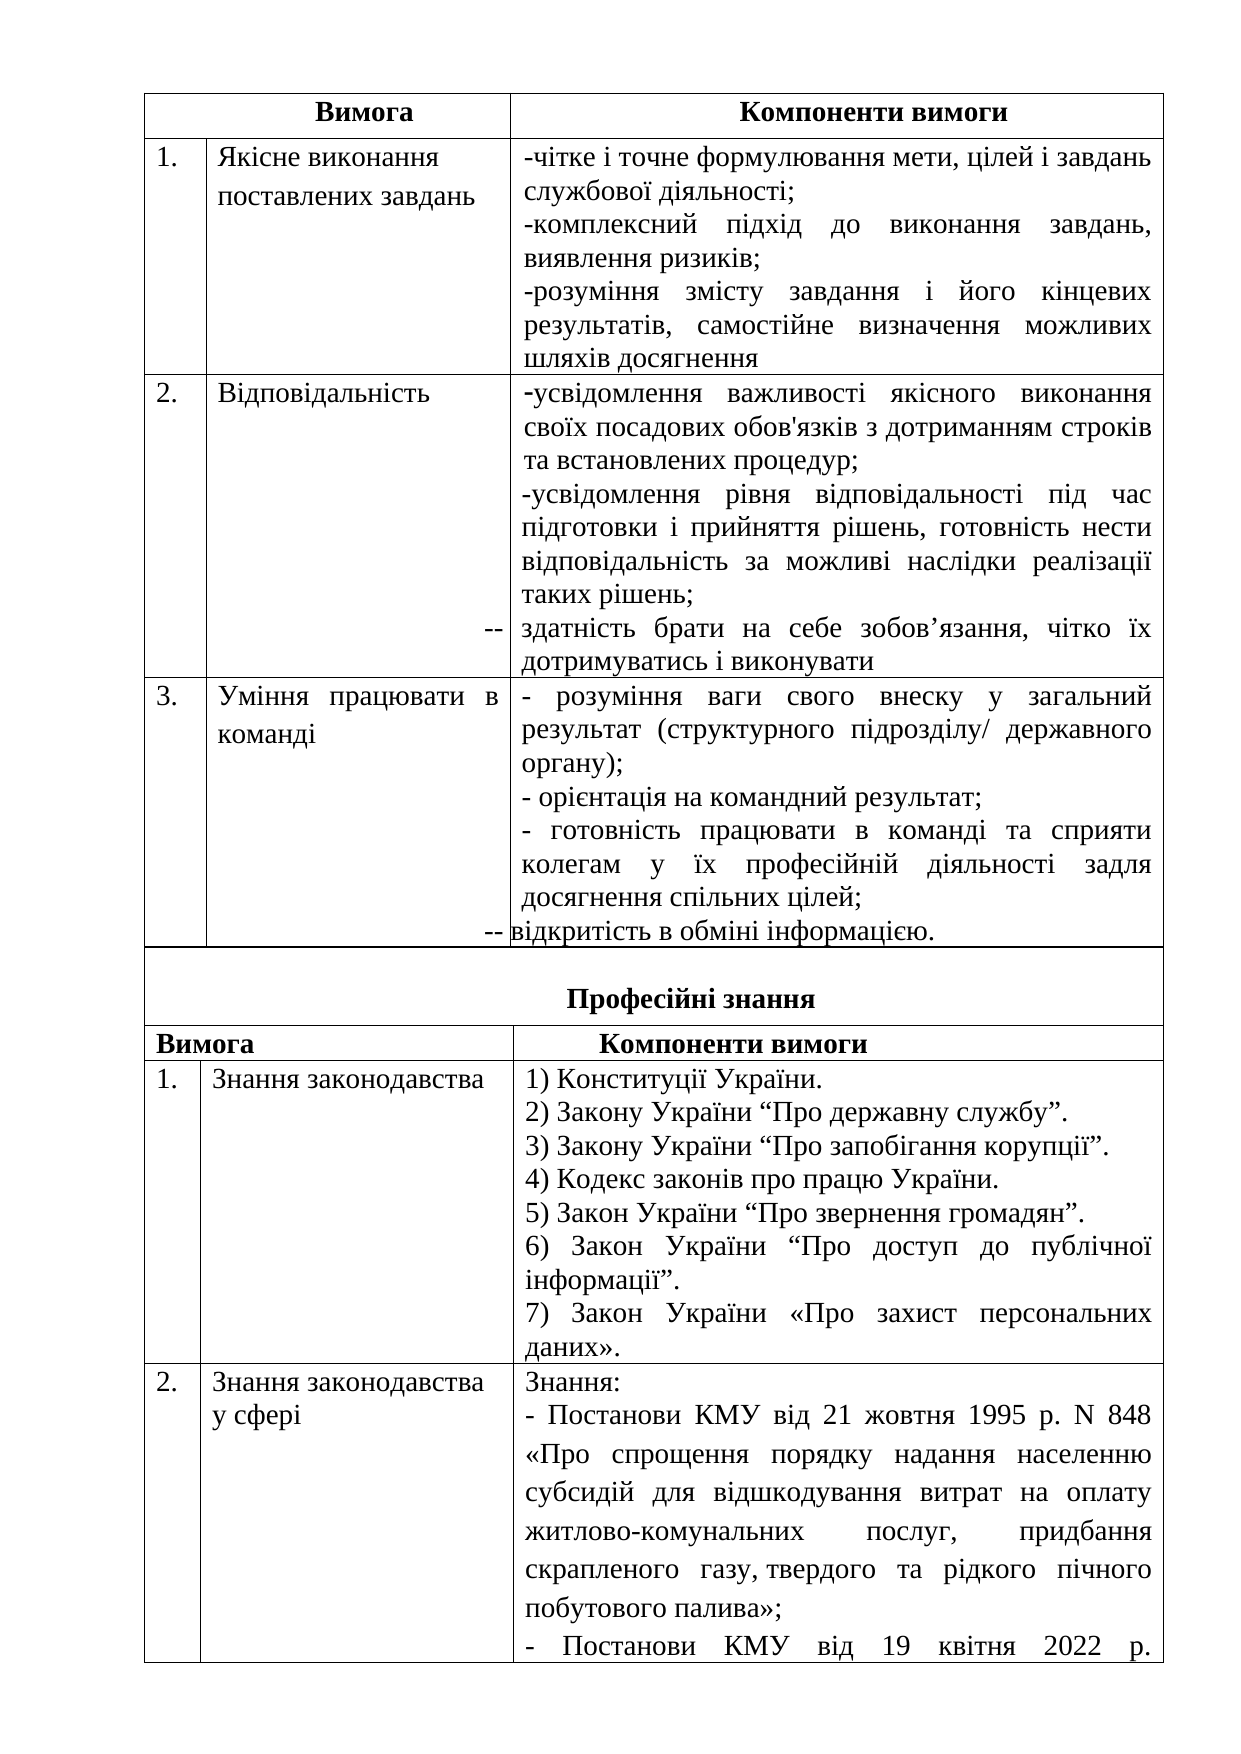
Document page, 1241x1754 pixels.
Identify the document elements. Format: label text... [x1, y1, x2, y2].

table_cell Відповідальність [207, 375, 510, 677]
table_cell Професійні знання [145, 948, 1163, 1025]
table_cell 1) Конституції України. 2) Закону України “Про державну службу”. 3) Закону України “Про запобігання корупції”. 4) Кодекс законів про працю України. 5) Закон України “Про звернення громадян”. 6) Закон України “Про доступ до публічної інформації”. 7) Закон України «Про захист персональних даних». [514, 1061, 1163, 1363]
table_cell 2. [145, 375, 206, 677]
table_cell Уміння працювати в команді [207, 678, 510, 946]
table_cell Вимога [145, 1026, 513, 1060]
table_cell чітке і точне формулювання мети, цілей і завдань службової діяльності; комплексний підхід до виконання завдань, виявлення ризиків; розуміння змісту завдання і його кінцевих результатів, самостійне визначення можливих шляхів досягнення [511, 139, 1163, 374]
table_cell - розуміння ваги свого внеску у загальний результат (структурного підрозділу/ державного органу); - орієнтація на командний результат; - готовність працювати в команді та сприяти колегам у їх професійній діяльності задля досягнення спільних цілей; - відкритість в обміні інформацією. [511, 678, 1163, 946]
table_cell 2. [145, 1364, 200, 1662]
table_cell Вимога [145, 94, 510, 138]
table_cell Знання законодавства у сфері [201, 1364, 513, 1662]
table_cell 1. [145, 1061, 200, 1363]
table_cell Знання: - Постанови КМУ від 21 жовтня 1995 р. N 848 «Про спрощення порядку надання населенню субсидій для відшкодування витрат на оплату житлово-комунальних послуг, придбання скрапленого газу, твердого та рідкого пічного побутового палива»; - Постанови КМУ від 19 квітня 2022 р. [514, 1364, 1163, 1662]
table_cell 1. [145, 139, 206, 374]
table_cell Компоненти вимоги [514, 1026, 1163, 1060]
table_cell Знання законодавства [201, 1061, 513, 1363]
table_cell Компоненти вимоги [511, 94, 1163, 138]
table_cell усвідомлення важливості якісного виконання своїх посадових обов'язків з дотриманням строків та встановлених процедур; -усвідомлення рівня відповідальності під час підготовки і прийняття рішень, готовність нести відповідальність за можливі наслідки реалізації таких рішень; - здатність брати на себе зобов’язання, чітко їх дотримуватись і виконувати [511, 375, 1163, 677]
table_cell Якісне виконання поставлених завдань [207, 139, 510, 374]
table_cell 3. [145, 678, 206, 946]
